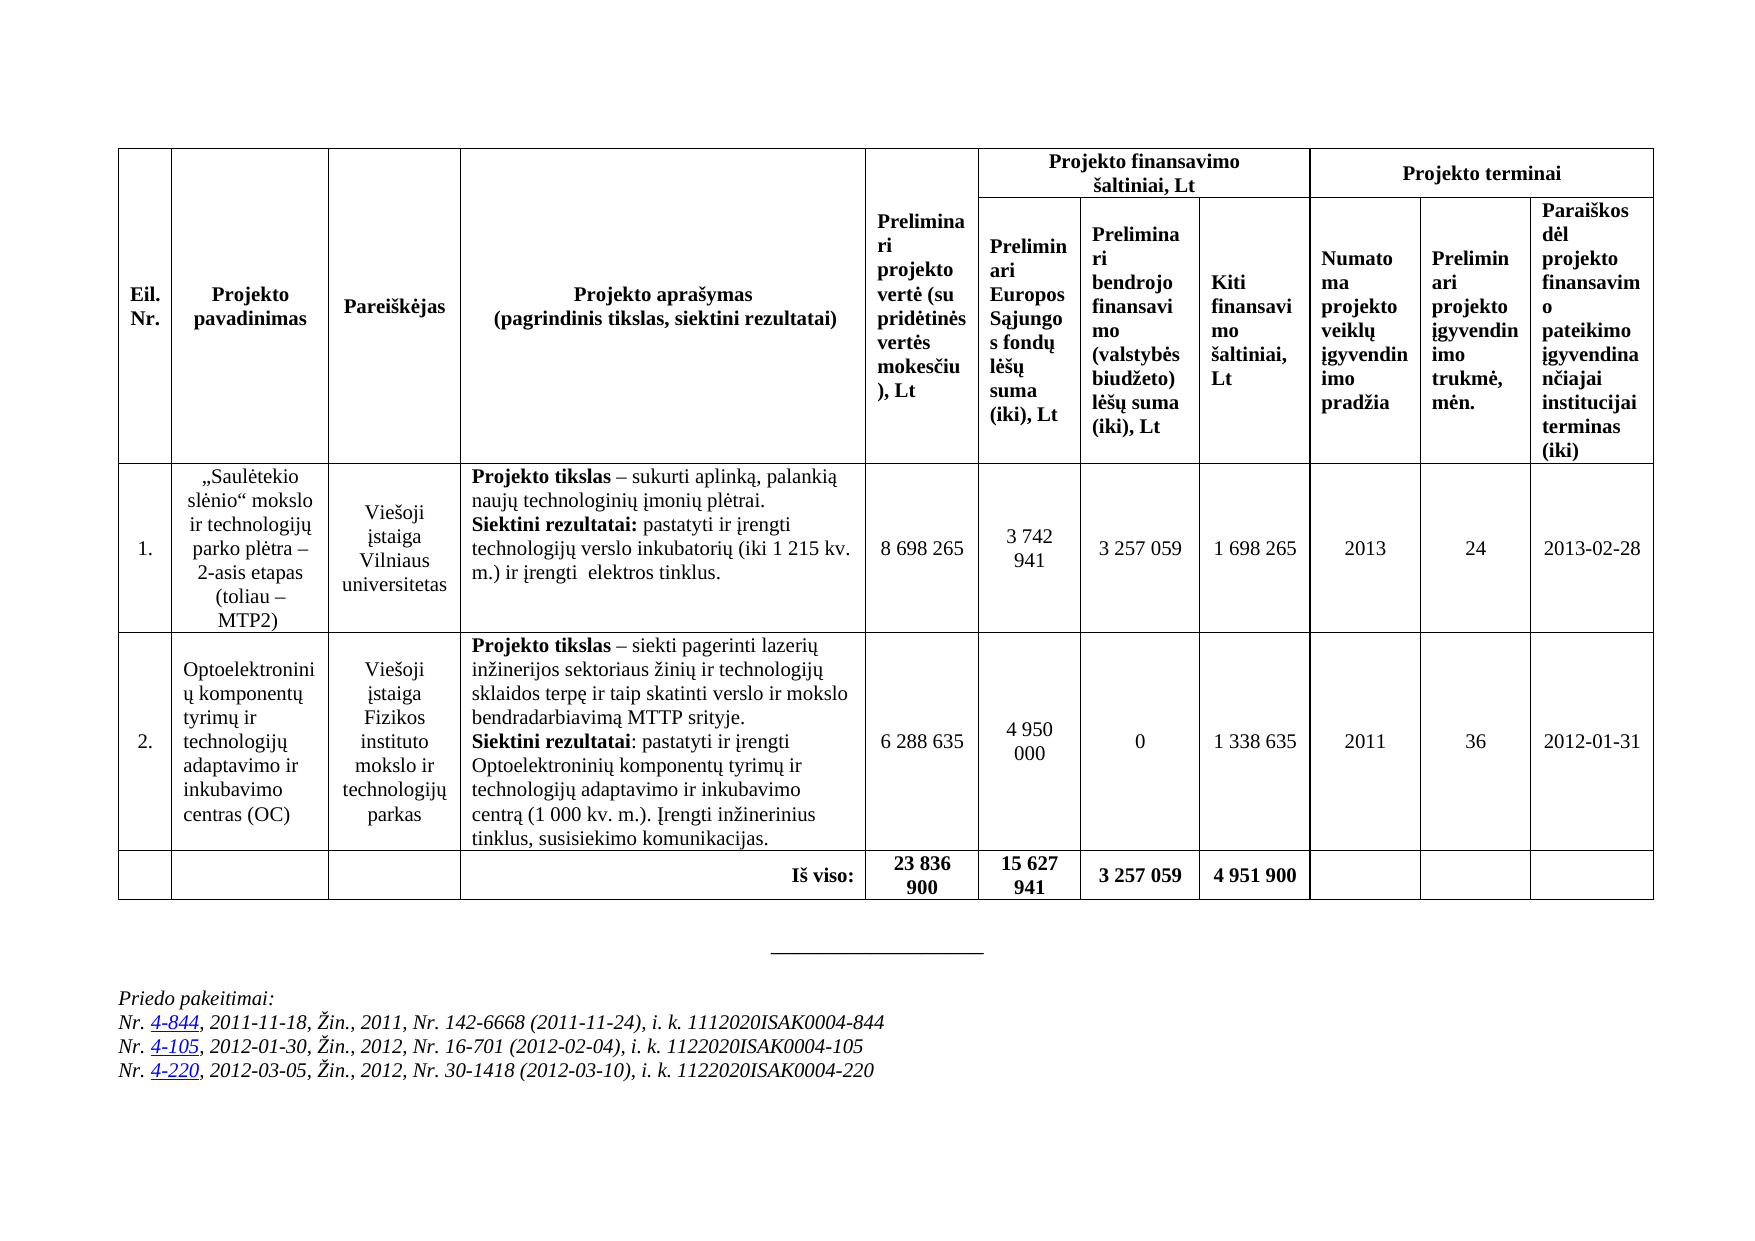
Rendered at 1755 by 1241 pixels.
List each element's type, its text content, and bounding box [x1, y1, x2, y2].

table_cell 4 951 900 [1200, 851, 1309, 899]
table_cell 4 950 000 [979, 633, 1080, 849]
table_cell 1. [119, 464, 171, 632]
table_header Pareiškėjas [329, 149, 460, 462]
table_cell [1311, 851, 1420, 899]
table_cell [119, 851, 171, 899]
text Nr. 4-220, 2012-03-05, Žin., 2012, Nr. 30-1418 (2012-03-10), i. k. 1122020ISAK0004-220 [118, 1058, 1636, 1082]
table_cell 2013-02-28 [1531, 464, 1653, 632]
table_cell Optoelektroninių komponentų tyrimų ir technologijų adaptavimo ir inkubavimo centras (OC) [172, 633, 328, 849]
table_header Eil. Nr. [119, 149, 171, 462]
table_cell 3 257 059 [1081, 851, 1199, 899]
table_cell 2013 [1311, 464, 1420, 632]
table_cell 23 836 900 [866, 851, 978, 899]
table_cell [1421, 851, 1530, 899]
text Priedo pakeitimai: [118, 986, 1636, 1010]
table_header Projekto terminai [1311, 149, 1653, 197]
table_header Projekto pavadinimas [172, 149, 328, 462]
table_cell Preliminari Europos Sąjungos fondų lėšų suma (iki), Lt [979, 198, 1080, 462]
table_cell 2011 [1311, 633, 1420, 849]
table_cell Projekto tikslas – siekti pagerinti lazerių inžinerijos sektoriaus žinių ir technologijų sklaidos terpę ir taip skatinti verslo ir mokslo bendradarbiavimą MTTP srityje. Siektini rezultatai: pastatyti ir įrengti Optoelektroninių komponentų tyrimų ir technologijų adaptavimo ir inkubavimo centrą (1 000 kv. m.). Įrengti inžinerinius tinklus, susisiekimo komunikacijas. [461, 633, 865, 849]
table_cell 24 [1421, 464, 1530, 632]
table_cell [172, 851, 328, 899]
table_header Projekto finansavimo šaltiniai, Lt [979, 149, 1309, 197]
table_cell Kiti finansavimo šaltiniai, Lt [1200, 198, 1309, 462]
table_cell [329, 851, 460, 899]
text Nr. 4-844, 2011-11-18, Žin., 2011, Nr. 142-6668 (2011-11-24), i. k. 1112020ISAK0004-844 [118, 1010, 1636, 1034]
table_cell Iš viso: [461, 851, 865, 899]
table_cell 6 288 635 [866, 633, 978, 849]
table_cell 15 627 941 [979, 851, 1080, 899]
table_cell 2012-01-31 [1531, 633, 1653, 849]
table_cell [1531, 851, 1653, 899]
table_cell Viešoji įstaiga Vilniaus universitetas [329, 464, 460, 632]
table_cell 8 698 265 [866, 464, 978, 632]
table_cell 1 698 265 [1200, 464, 1309, 632]
table_header Preliminari projekto vertė (su pridėtinės vertės mokesčiu), Lt [866, 149, 978, 462]
table_cell 0 [1081, 633, 1199, 849]
table_cell 2. [119, 633, 171, 849]
text _________________ [118, 928, 1636, 957]
text Nr. 4-105, 2012-01-30, Žin., 2012, Nr. 16-701 (2012-02-04), i. k. 1122020ISAK0004-105 [118, 1034, 1636, 1058]
table_cell Projekto tikslas – sukurti aplinką, palankią naujų technologinių įmonių plėtrai. Siektini rezultatai: pastatyti ir įrengti technologijų verslo inkubatorių (iki 1 215 kv. m.) ir įrengti elektros tinklus. [461, 464, 865, 632]
table_cell 3 742 941 [979, 464, 1080, 632]
table_cell 3 257 059 [1081, 464, 1199, 632]
table_cell Preliminari projekto įgyvendinimo trukmė, mėn. [1421, 198, 1530, 462]
table_cell „Saulėtekio slėnio“ mokslo ir technologijų parko plėtra – 2-asis etapas (toliau – MTP2) [172, 464, 328, 632]
table_cell Paraiškos dėl projekto finansavimo pateikimo įgyvendinančiajai institucijai terminas (iki) [1531, 198, 1653, 462]
table_header Projekto aprašymas (pagrindinis tikslas, siektini rezultatai) [461, 149, 865, 462]
table_cell Preliminari bendrojo finansavimo (valstybės biudžeto) lėšų suma (iki), Lt [1081, 198, 1199, 462]
table_cell 36 [1421, 633, 1530, 849]
table_cell Viešoji įstaiga Fizikos instituto mokslo ir technologijų parkas [329, 633, 460, 849]
table_cell 1 338 635 [1200, 633, 1309, 849]
table_cell Numatoma projekto veiklų įgyvendinimo pradžia [1311, 198, 1420, 462]
